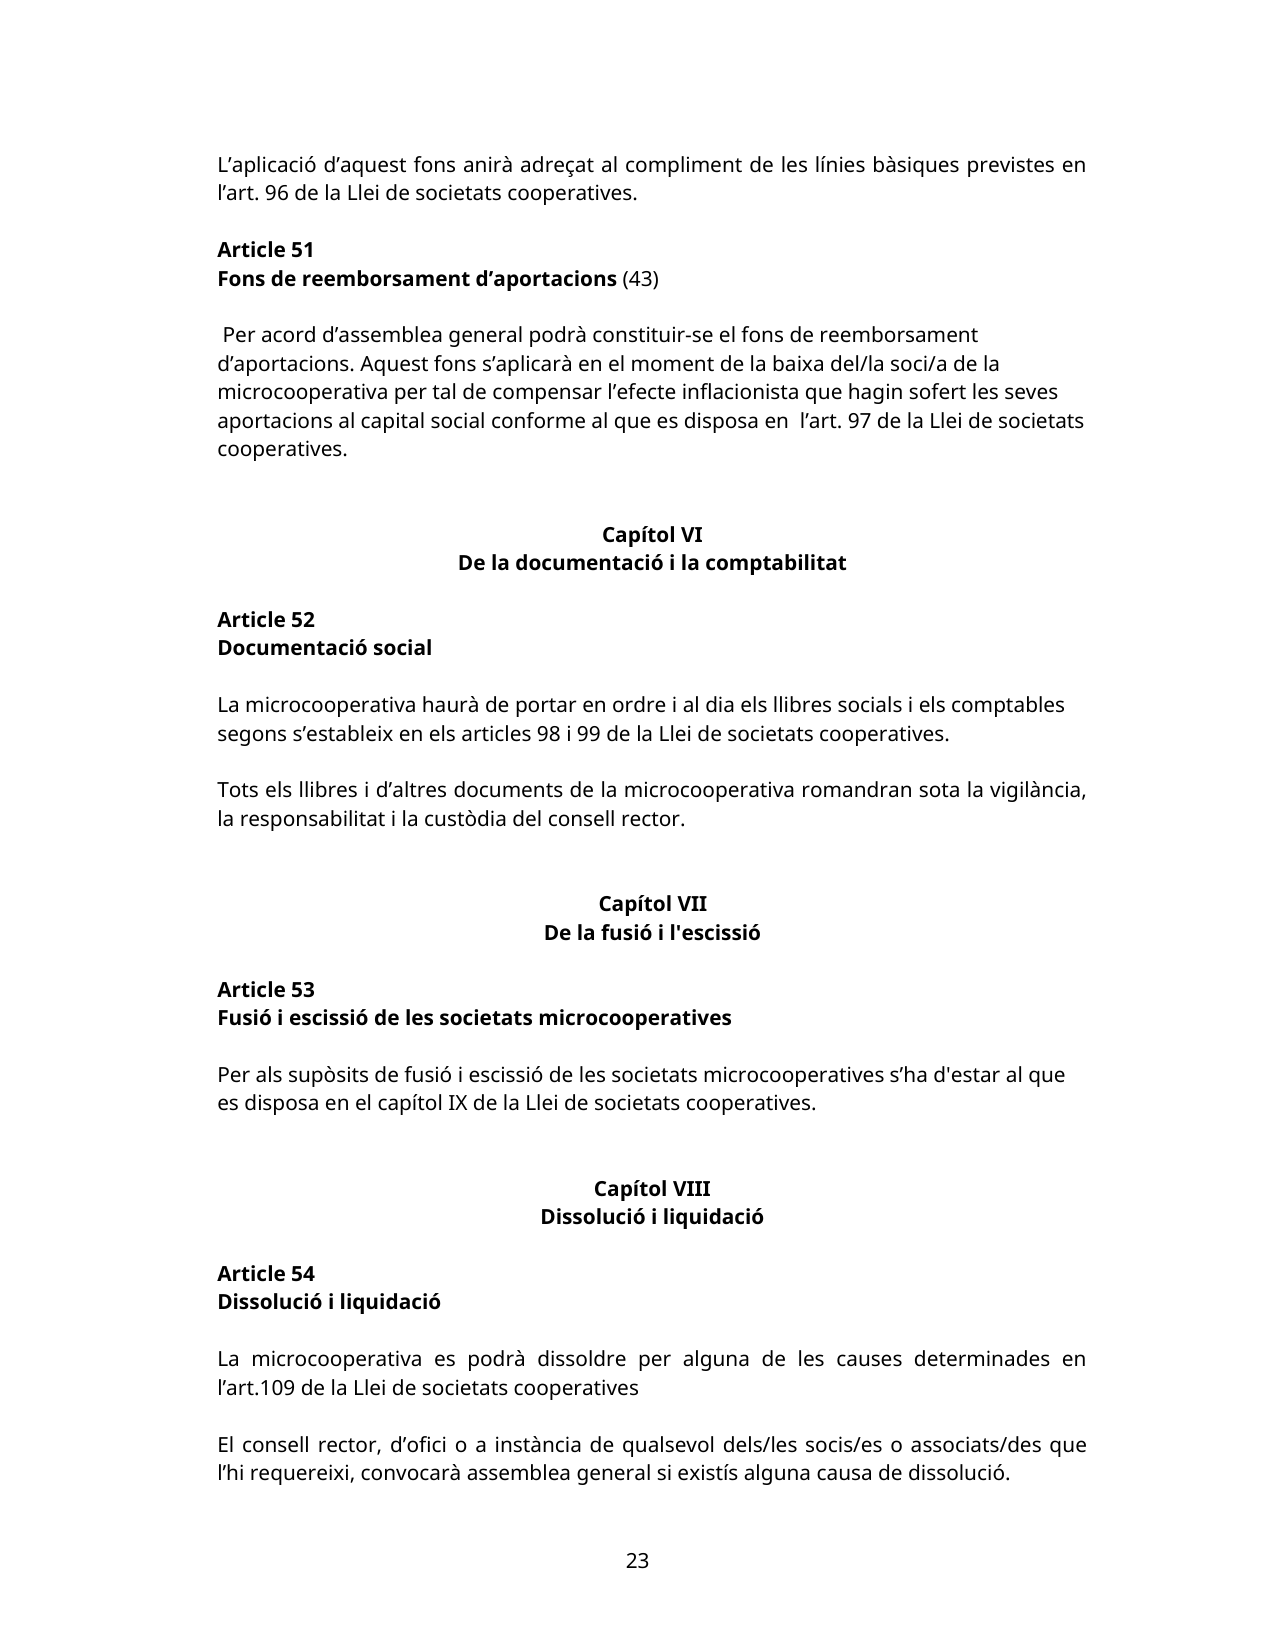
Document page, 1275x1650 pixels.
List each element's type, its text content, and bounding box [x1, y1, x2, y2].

text La microcooperativa haurà de portar en ordre i al dia els llibres socials i els comptables segons s’estableix en els articles 98 i 99 de la Llei de societats cooperatives. [217, 690, 1087, 747]
text Tots els llibres i d’altres documents de la microcooperativa romandran sota la vigilància, la responsabilitat i la custòdia del consell rector. [217, 776, 1088, 832]
text Per acord d’assemblea general podrà constituir-se el fons de reemborsament d’aportacions. Aquest fons s’aplicarà en el moment de la baixa del/la soci/a de la microcooperativa per tal de compensar l’efecte inflacionista que hagin sofert les seves aportacions al capital social conforme al que es disposa en l’art. 97 de la Llei de societats cooperatives. [217, 321, 1087, 463]
text Dissolució i liquidació [217, 1287, 1087, 1316]
text Capítol VIII [217, 1174, 1087, 1202]
text Per als supòsits de fusió i escissió de les societats microcooperatives s’ha d'estar al que es disposa en el capítol IX de la Llei de societats cooperatives. [217, 1060, 1087, 1117]
text Article 51 [217, 235, 1087, 264]
subtitle Capítol VI [217, 520, 1087, 548]
text Article 54 [217, 1259, 1087, 1287]
text Capítol VII [217, 889, 1088, 918]
text Documentació social [217, 633, 1087, 662]
text Fons de reemborsament d’aportacions (43) [217, 264, 1087, 292]
text De la fusió i l'escissió [217, 918, 1087, 946]
text El consell rector, d’ofici o a instància de qualsevol dels/les socis/es o associats/des que l’hi requereixi, convocarà assemblea general si existís alguna causa de dissolució. [217, 1430, 1088, 1487]
text Article 53 [217, 975, 1087, 1003]
text Article 52 [217, 605, 1087, 633]
text La microcooperativa es podrà dissoldre per alguna de les causes determinades en l’art.109 de la Llei de societats cooperatives [217, 1344, 1088, 1401]
text De la documentació i la comptabilitat [217, 548, 1087, 577]
text L’aplicació d’aquest fons anirà adreçat al compliment de les línies bàsiques previstes en l’art. 96 de la Llei de societats cooperatives. [217, 150, 1088, 207]
text Dissolució i liquidació [217, 1202, 1087, 1231]
text Fusió i escissió de les societats microcooperatives [217, 1003, 1087, 1032]
